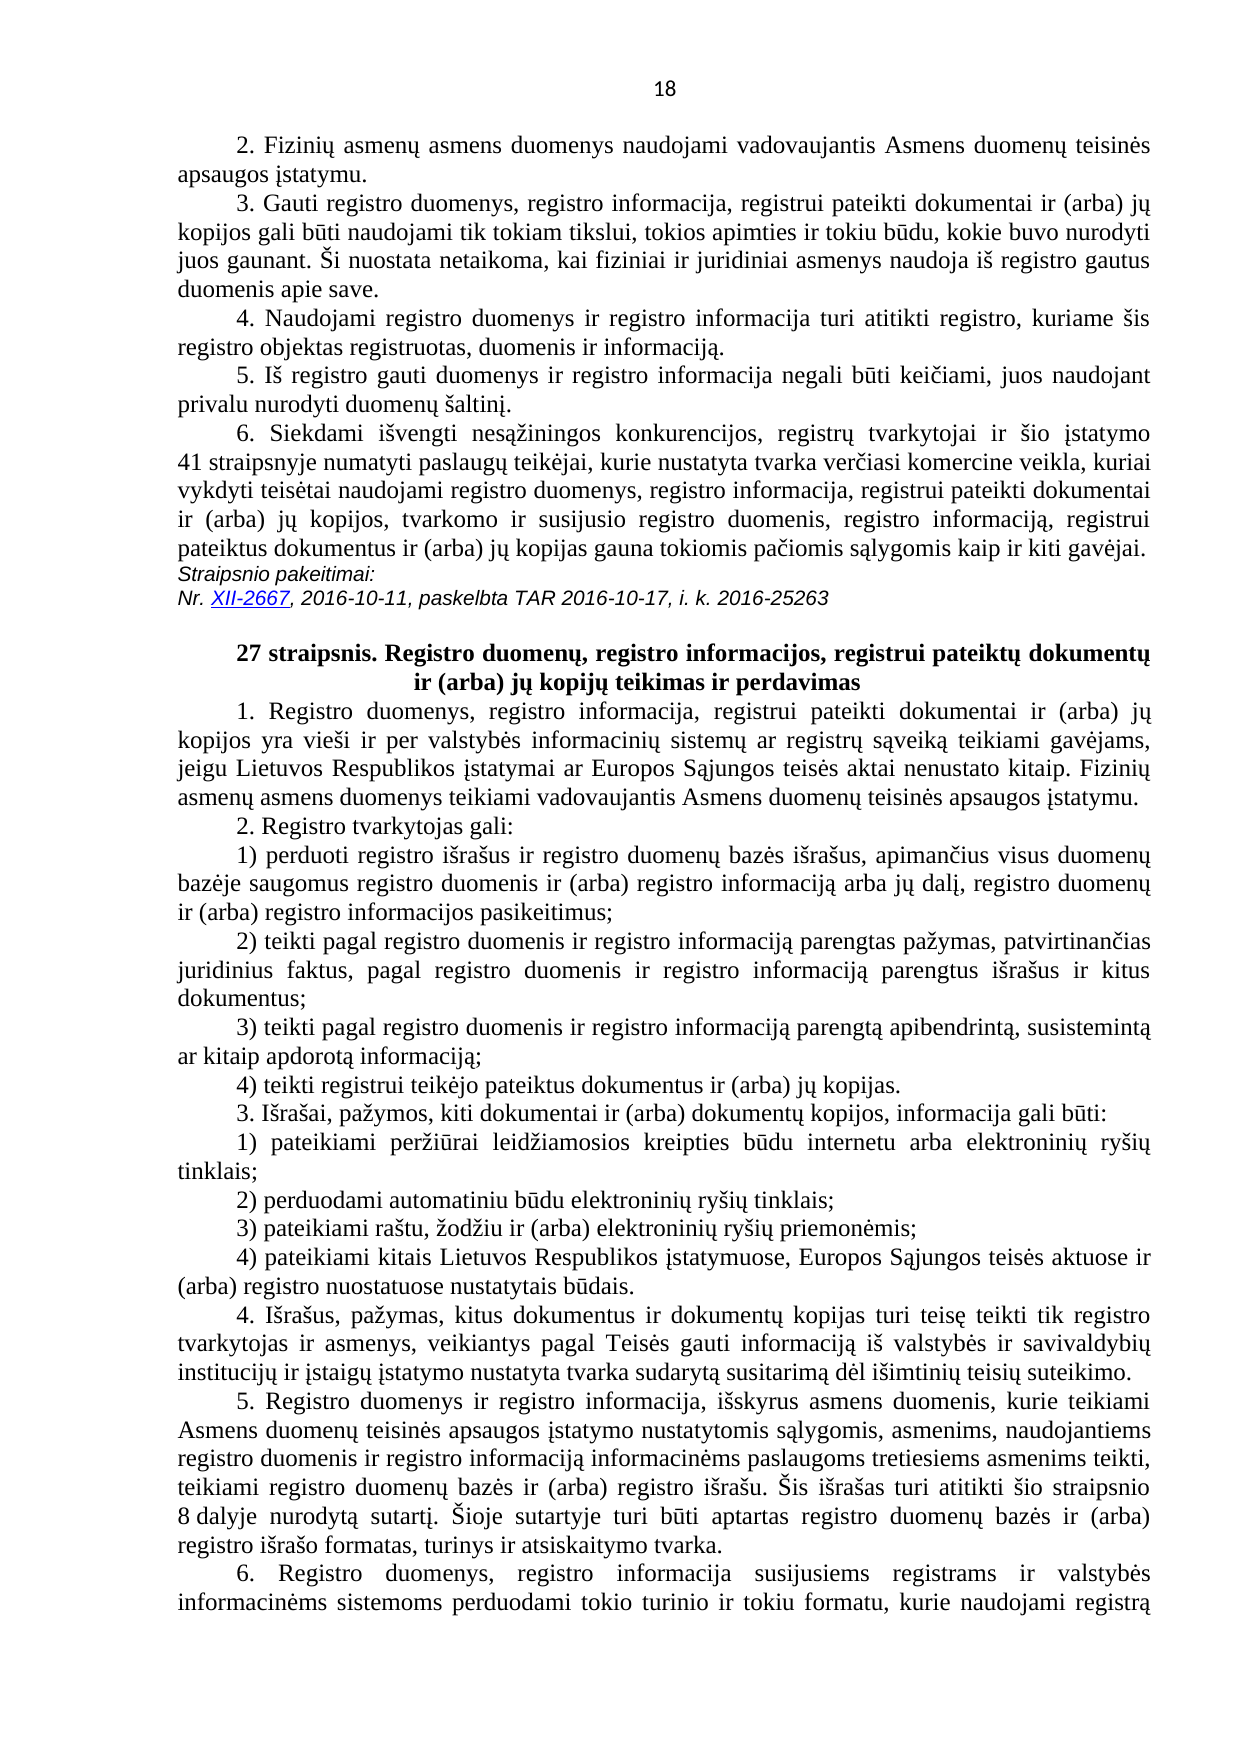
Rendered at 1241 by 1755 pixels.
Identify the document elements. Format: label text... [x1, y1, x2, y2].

text 27 straipsnis. Registro duomenų, registro informacijos, registrui pateiktų dokumentų ir (arba) jų kopijų teikimas ir perdavimas [236, 638, 1152, 696]
text Straipsnio pakeitimai: [177, 562, 1152, 586]
text 3. Gauti registro duomenys, registro informacija, registrui pateikti dokumentai ir (arba) jų kopijos gali būti naudojami tik tokiam tikslui, tokios apimties ir tokiu būdu, kokie buvo nurodyti juos gaunant. Ši nuostata netaikoma, kai fiziniai ir juridiniai asmenys naudoja iš registro gautus duomenis apie save. [177, 188, 1152, 303]
text 4) pateikiami kitais Lietuvos Respublikos įstatymuose, Europos Sąjungos teisės aktuose ir (arba) registro nuostatuose nustatytais būdais. [177, 1242, 1152, 1300]
text 2) perduodami automatiniu būdu elektroninių ryšių tinklais; [177, 1185, 1152, 1213]
text 3) pateikiami raštu, žodžiu ir (arba) elektroninių ryšių priemonėmis; [177, 1213, 1152, 1242]
text 1) pateikiami peržiūrai leidžiamosios kreipties būdu internetu arba elektroninių ryšių tinklais; [177, 1127, 1152, 1185]
text 3) teikti pagal registro duomenis ir registro informaciją parengtą apibendrintą, susistemintą ar kitaip apdorotą informaciją; [177, 1012, 1152, 1070]
text 2. Registro tvarkytojas gali: [177, 811, 1152, 840]
text 1) perduoti registro išrašus ir registro duomenų bazės išrašus, apimančius visus duomenų bazėje saugomus registro duomenis ir (arba) registro informaciją arba jų dalį, registro duomenų ir (arba) registro informacijos pasikeitimus; [177, 840, 1152, 926]
text 3. Išrašai, pažymos, kiti dokumentai ir (arba) dokumentų kopijos, informacija gali būti: [177, 1098, 1152, 1127]
text 4. Išrašus, pažymas, kitus dokumentus ir dokumentų kopijas turi teisę teikti tik registro tvarkytojas ir asmenys, veikiantys pagal Teisės gauti informaciją iš valstybės ir savivaldybių institucijų ir įstaigų įstatymo nustatyta tvarka sudarytą susitarimą dėl išimtinių teisių suteikimo. [177, 1300, 1152, 1386]
text 6. Siekdami išvengti nesąžiningos konkurencijos, registrų tvarkytojai ir šio įstatymo 41 straipsnyje numatyti paslaugų teikėjai, kurie nustatyta tvarka verčiasi komercine veikla, kuriai vykdyti teisėtai naudojami registro duomenys, registro informacija, registrui pateikti dokumentai ir (arba) jų kopijos, tvarkomo ir susijusio registro duomenis, registro informaciją, registrui pateiktus dokumentus ir (arba) jų kopijas gauna tokiomis pačiomis sąlygomis kaip ir kiti gavėjai. [177, 418, 1152, 562]
text 4. Naudojami registro duomenys ir registro informacija turi atitikti registro, kuriame šis registro objektas registruotas, duomenis ir informaciją. [177, 303, 1152, 361]
text 5. Registro duomenys ir registro informacija, išskyrus asmens duomenis, kurie teikiami Asmens duomenų teisinės apsaugos įstatymo nustatytomis sąlygomis, asmenims, naudojantiems registro duomenis ir registro informaciją informacinėms paslaugoms tretiesiems asmenims teikti, teikiami registro duomenų bazės ir (arba) registro išrašu. Šis išrašas turi atitikti šio straipsnio 8 dalyje nurodytą sutartį. Šioje sutartyje turi būti aptartas registro duomenų bazės ir (arba) registro išrašo formatas, turinys ir atsiskaitymo tvarka. [177, 1386, 1152, 1558]
text 5. Iš registro gauti duomenys ir registro informacija negali būti keičiami, juos naudojant privalu nurodyti duomenų šaltinį. [177, 361, 1152, 418]
text 4) teikti registrui teikėjo pateiktus dokumentus ir (arba) jų kopijas. [177, 1070, 1152, 1098]
text Nr. XII-2667, 2016-10-11, paskelbta TAR 2016-10-17, i. k. 2016-25263 [177, 586, 1152, 610]
text 1. Registro duomenys, registro informacija, registrui pateikti dokumentai ir (arba) jų kopijos yra vieši ir per valstybės informacinių sistemų ar registrų sąveiką teikiami gavėjams, jeigu Lietuvos Respublikos įstatymai ar Europos Sąjungos teisės aktai nenustato kitaip. Fizinių asmenų asmens duomenys teikiami vadovaujantis Asmens duomenų teisinės apsaugos įstatymu. [177, 696, 1152, 811]
text 2. Fizinių asmenų asmens duomenys naudojami vadovaujantis Asmens duomenų teisinės apsaugos įstatymu. [177, 131, 1152, 188]
text 6. Registro duomenys, registro informacija susijusiems registrams ir valstybės informacinėms sistemoms perduodami tokio turinio ir tokiu formatu, kurie naudojami registrą [177, 1558, 1152, 1616]
text 2) teikti pagal registro duomenis ir registro informaciją parengtas pažymas, patvirtinančias juridinius faktus, pagal registro duomenis ir registro informaciją parengtus išrašus ir kitus dokumentus; [177, 926, 1152, 1012]
